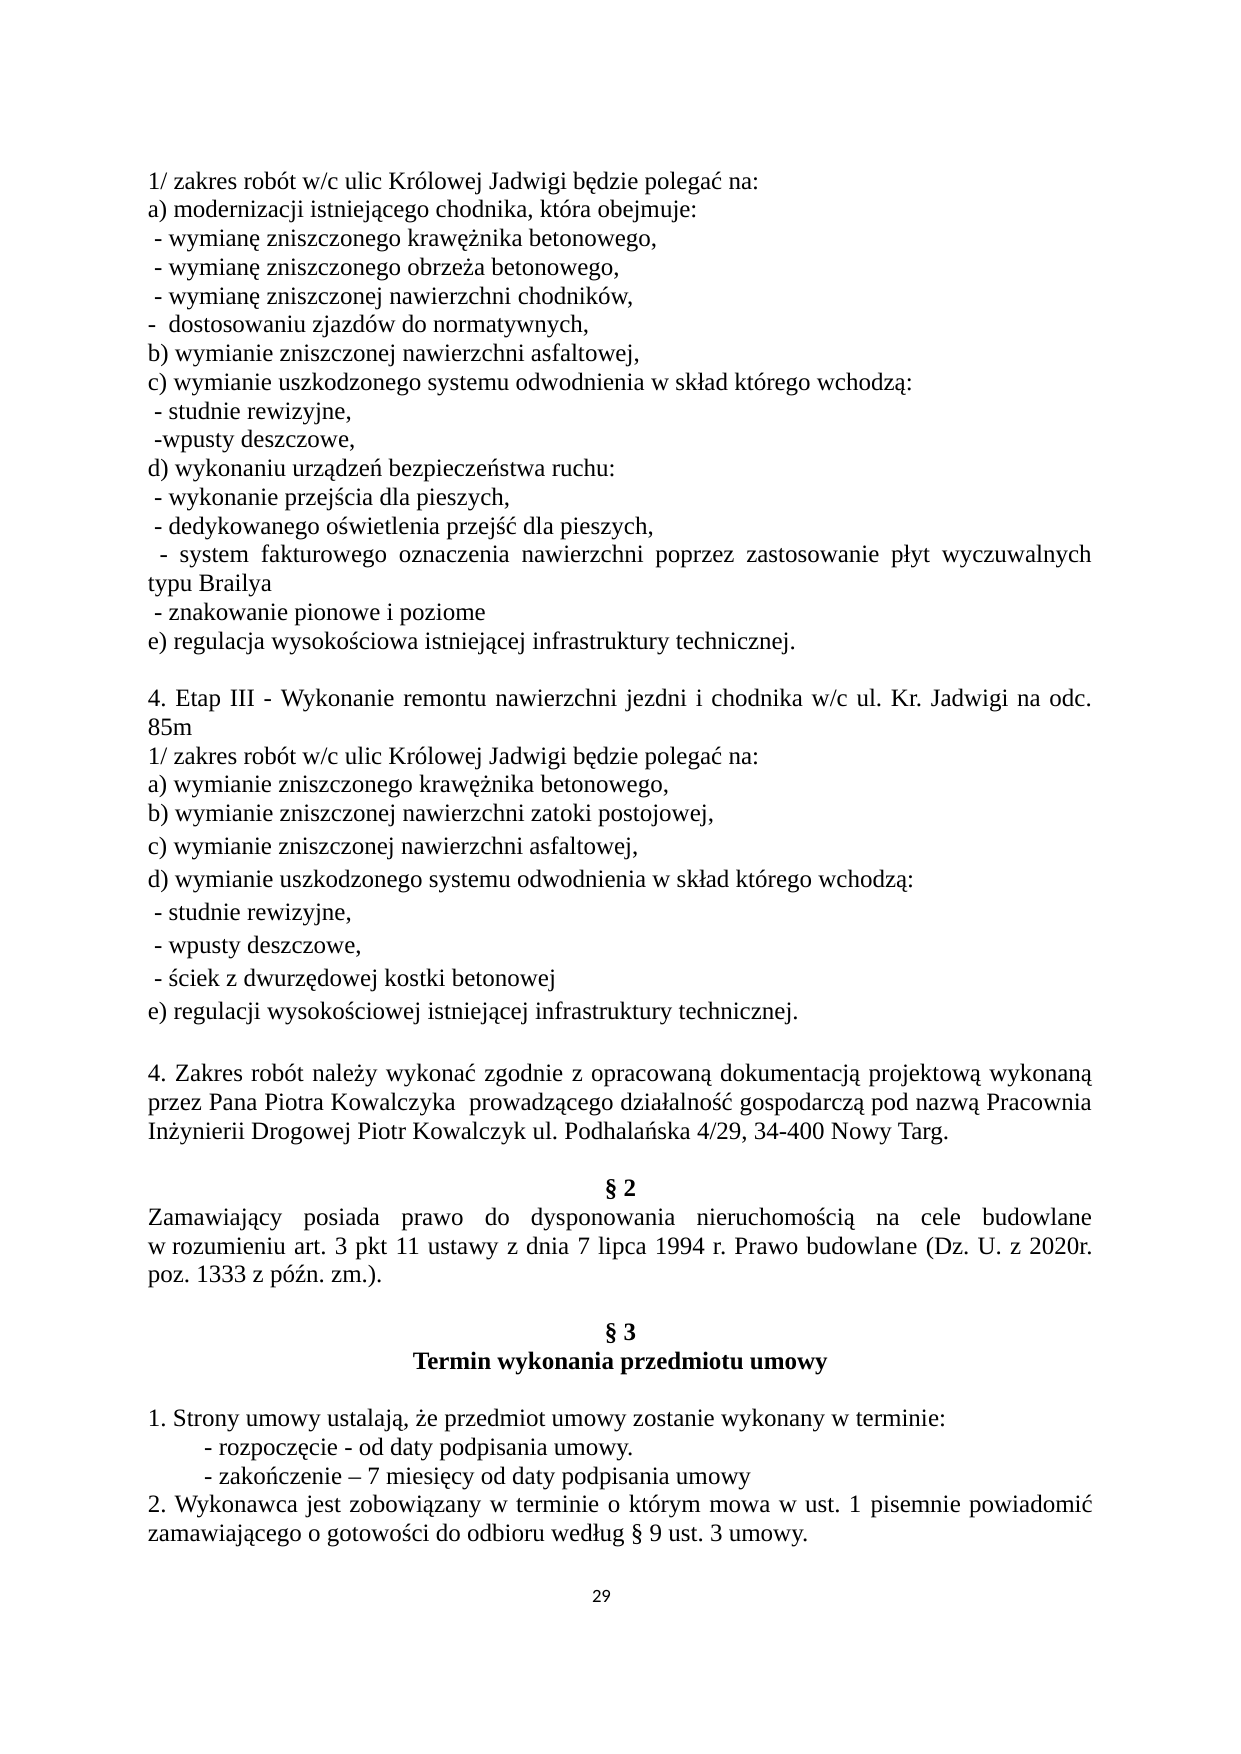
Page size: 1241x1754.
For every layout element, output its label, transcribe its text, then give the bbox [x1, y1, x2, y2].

text - rozpoczęcie - od daty podpisania umowy. [204, 1432, 1093, 1461]
list - znakowanie pionowe i poziome [148, 597, 1093, 626]
text a) modernizacji istniejącego chodnika, która obejmuje: [148, 194, 1093, 223]
text - wymianę zniszczonego krawężnika betonowego, [148, 223, 1093, 252]
text b) wymianie zniszczonej nawierzchni asfaltowej, [148, 338, 1093, 367]
text 1/ zakres robót w/c ulic Królowej Jadwigi będzie polegać na: [148, 166, 1093, 194]
text - wymianę zniszczonej nawierzchni chodników, [148, 281, 1093, 309]
text a) wymianie zniszczonego krawężnika betonowego, [148, 769, 1093, 798]
text 1/ zakres robót w/c ulic Królowej Jadwigi będzie polegać na: [148, 741, 1093, 769]
text - zakończenie – 7 miesięcy od daty podpisania umowy [204, 1461, 1093, 1489]
text § 3 [148, 1317, 1093, 1346]
list - dedykowanego oświetlenia przejść dla pieszych, [148, 511, 1093, 539]
text - dostosowaniu zjazdów do normatywnych, [148, 309, 1093, 338]
text c) wymianie uszkodzonego systemu odwodnienia w skład którego wchodzą: [148, 367, 1093, 396]
list -wpusty deszczowe, [148, 424, 1093, 453]
text c) wymianie zniszczonej nawierzchni asfaltowej, [148, 831, 1093, 860]
list - studnie rewizyjne, [148, 396, 1093, 424]
text - wymianę zniszczonego obrzeża betonowego, [148, 252, 1093, 281]
list - system fakturowego oznaczenia nawierzchni poprzez zastosowanie płyt wyczuwalnych typu Brailya [148, 539, 1093, 597]
list - wpusty deszczowe, [148, 930, 1093, 959]
text d) wykonaniu urządzeń bezpieczeństwa ruchu: [148, 453, 1093, 482]
text e) regulacji wysokościowej istniejącej infrastruktury technicznej. [148, 996, 1093, 1025]
text 4. Etap III - Wykonanie remontu nawierzchni jezdni i chodnika w/c ul. Kr. Jadwigi na odc. 85m [148, 683, 1093, 741]
text § 2 [148, 1173, 1093, 1202]
list - ściek z dwurzędowej kostki betonowej [148, 963, 1093, 992]
text 1. Strony umowy ustalają, że przedmiot umowy zostanie wykonany w terminie: [148, 1403, 1093, 1432]
text 2. Wykonawca jest zobowiązany w terminie o którym mowa w ust. 1 pisemnie powiadomić zamawiającego o gotowości do odbioru według § 9 ust. 3 umowy. [148, 1489, 1093, 1547]
text e) regulacja wysokościowa istniejącej infrastruktury technicznej. [148, 626, 1093, 654]
text d) wymianie uszkodzonego systemu odwodnienia w skład którego wchodzą: [148, 864, 1093, 893]
text b) wymianie zniszczonej nawierzchni zatoki postojowej, [148, 798, 1093, 827]
text 4. Zakres robót należy wykonać zgodnie z opracowaną dokumentacją projektową wykonaną przez Pana Piotra Kowalczyka prowadzącego działalność gospodarczą pod nazwą Pracownia Inżynierii Drogowej Piotr Kowalczyk ul. Podhalańska 4/29, 34-400 Nowy Targ. [148, 1058, 1093, 1144]
list - wykonanie przejścia dla pieszych, [148, 482, 1093, 511]
text Zamawiający posiada prawo do dysponowania nieruchomością na cele budowlane w rozumieniu art. 3 pkt 11 ustawy z dnia 7 lipca 1994 r. Prawo budowlane (Dz. U. z 2020r. poz. 1333 z późn. zm.). [148, 1202, 1093, 1288]
text - studnie rewizyjne, [148, 897, 1093, 926]
text Termin wykonania przedmiotu umowy [148, 1346, 1093, 1374]
